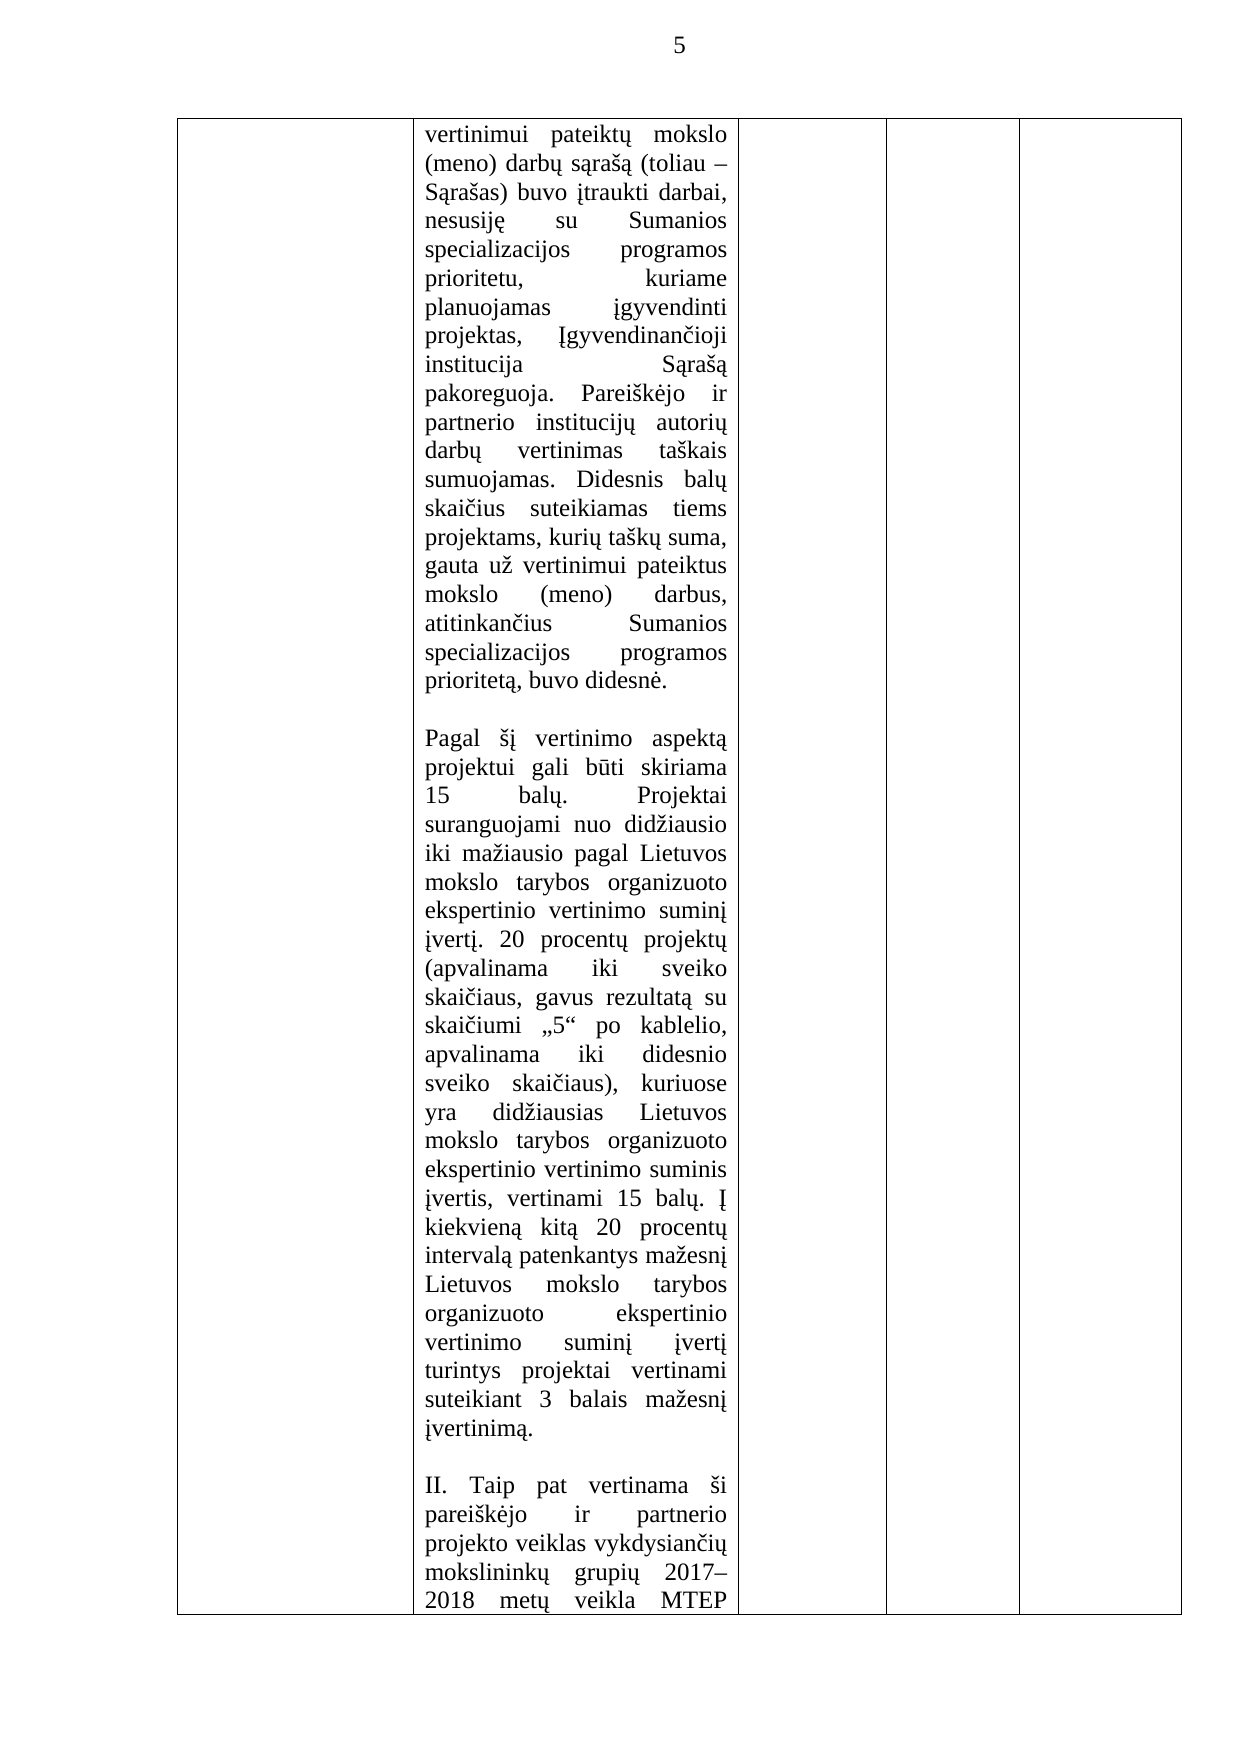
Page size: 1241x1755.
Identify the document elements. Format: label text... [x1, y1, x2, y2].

table_cell [739, 119, 886, 1614]
table_cell vertinimui pateiktų mokslo (meno) darbų sąrašą (toliau – Sąrašas) buvo įtraukti darbai, nesusiję su Sumanios specializacijos programos prioritetu, kuriame planuojamas įgyvendinti projektas, Įgyvendinančioji institucija Sąrašą pakoreguoja. Pareiškėjo ir partnerio institucijų autorių darbų vertinimas taškais sumuojamas. Didesnis balų skaičius suteikiamas tiems projektams, kurių taškų suma, gauta už vertinimui pateiktus mokslo (meno) darbus, atitinkančius Sumanios specializacijos programos prioritetą, buvo didesnė. Pagal šį vertinimo aspektą projektui gali būti skiriama 15 balų. Projektai suranguojami nuo didžiausio iki mažiausio pagal Lietuvos mokslo tarybos organizuoto ekspertinio vertinimo suminį įvertį. 20 procentų projektų (apvalinama iki sveiko skaičiaus, gavus rezultatą su skaičiumi „5“ po kablelio, apvalinama iki didesnio sveiko skaičiaus), kuriuose yra didžiausias Lietuvos mokslo tarybos organizuoto ekspertinio vertinimo suminis įvertis, vertinami 15 balų. Į kiekvieną kitą 20 procentų intervalą patenkantys mažesnį Lietuvos mokslo tarybos organizuoto ekspertinio vertinimo suminį įvertį turintys projektai vertinami suteikiant 3 balais mažesnį įvertinimą. II. Taip pat vertinama ši pareiškėjo ir partnerio projekto veiklas vykdysiančių mokslininkų grupių 2017–2018 metų veikla MTEP [414, 119, 738, 1614]
table_cell [1020, 119, 1181, 1614]
table_cell [887, 119, 1019, 1614]
table_cell [178, 119, 413, 1614]
